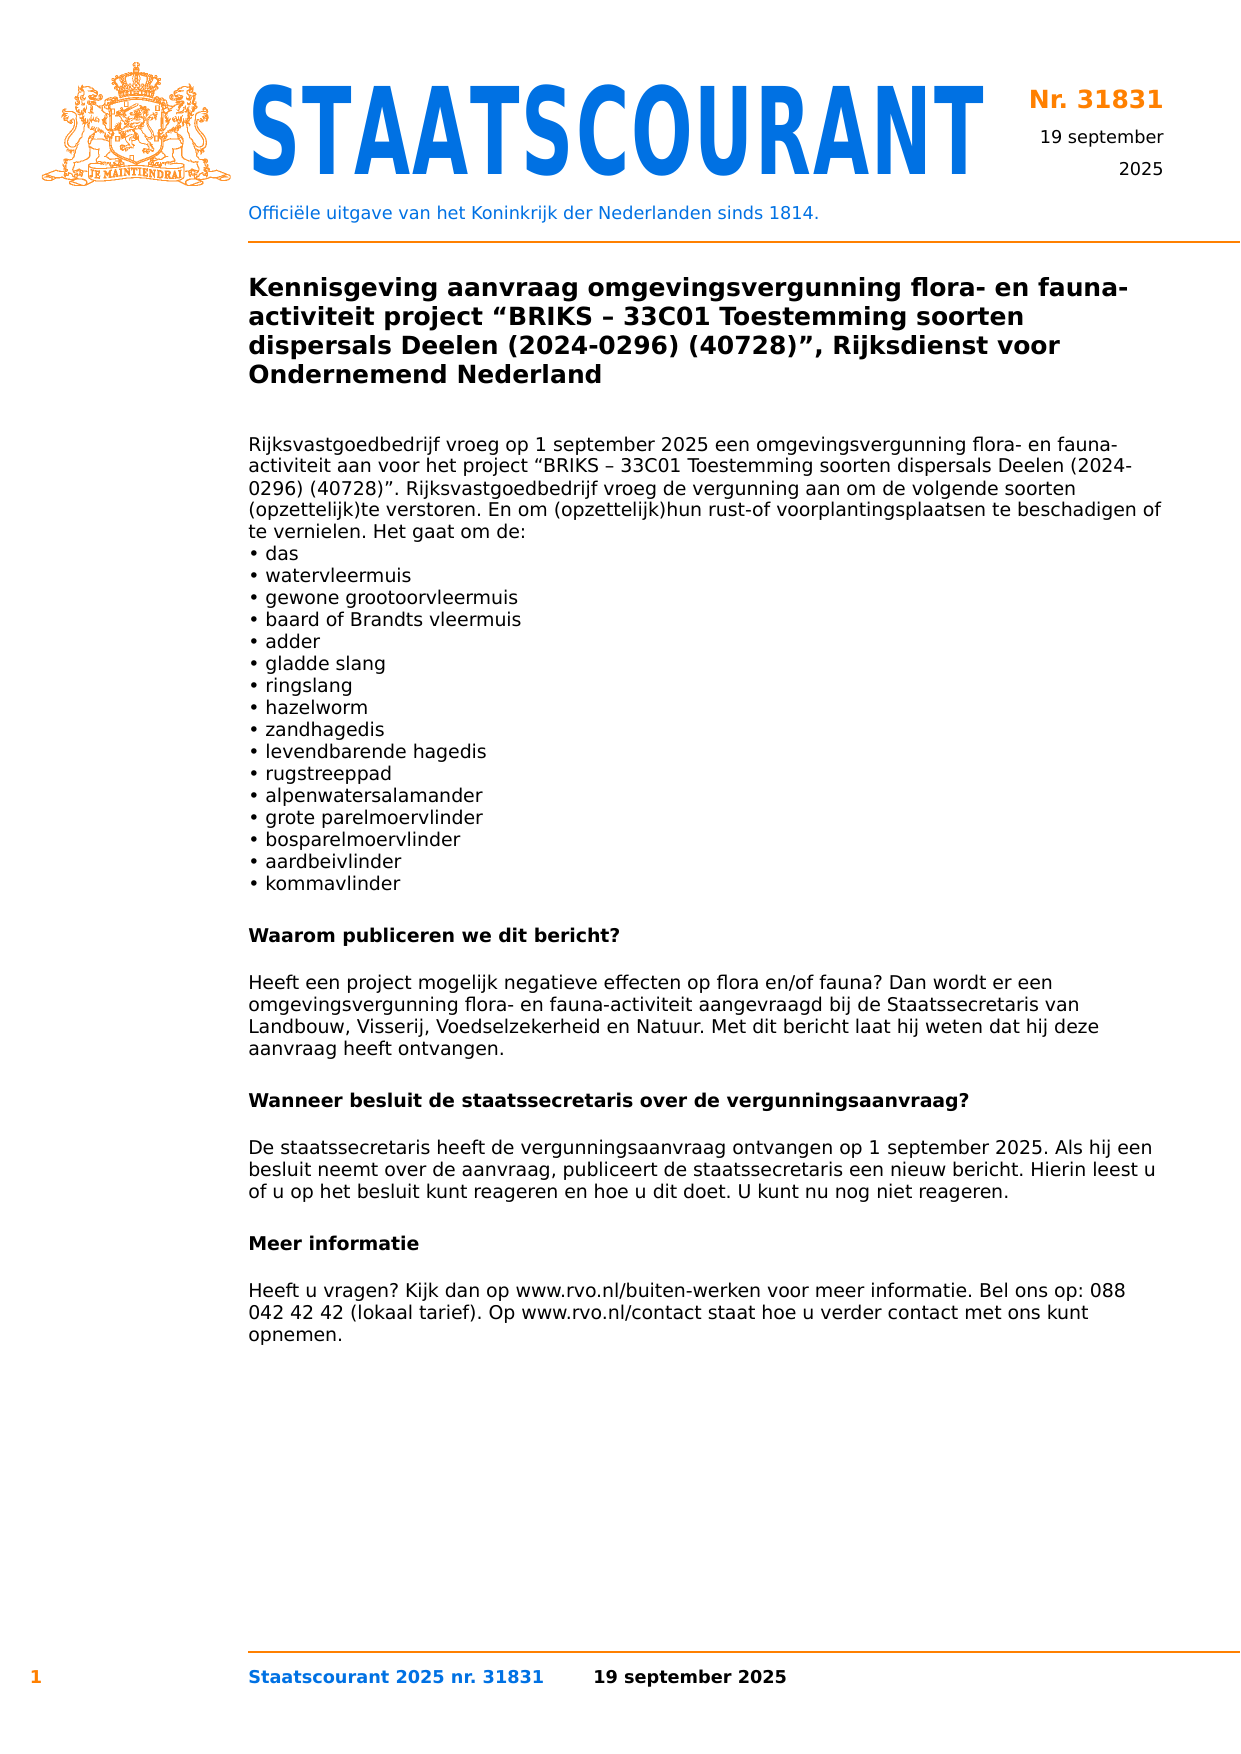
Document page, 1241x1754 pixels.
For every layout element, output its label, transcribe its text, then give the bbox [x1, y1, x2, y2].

text De staatssecretaris heeft de vergunningsaanvraag ontvangen op 1 september 2025. Als hij een besluit neemt over de aanvraag, publiceert de staatssecretaris een nieuw bericht. Hierin leest u of u op het besluit kunt reageren en hoe u dit doet. U kunt nu nog niet reageren. [248, 1137, 1163, 1203]
text • kommavlinder [248, 873, 1163, 895]
table_header STAATSCOURANT [248, 62, 998, 203]
table_cell Officiële uitgave van het Koninkrijk der Nederlanden sinds 1814. [248, 203, 1240, 241]
text Rijksvastgoedbedrijf vroeg op 1 september 2025 een omgevingsvergunning flora- en fauna-activiteit aan voor het project “BRIKS – 33C01 Toestemming soorten dispersals Deelen (2024-0296) (40728)”. Rijksvastgoedbedrijf vroeg de vergunning aan om de volgende soorten (opzettelijk)te verstoren. En om (opzettelijk)hun rust-of voorplantingsplaatsen te beschadigen of te vernielen. Het gaat om de: [248, 433, 1163, 543]
picture [41, 62, 231, 186]
text • watervleermuis [248, 565, 1163, 587]
table_cell 19 september [998, 121, 1240, 153]
text • rugstreeppad [248, 763, 1163, 785]
subtitle Waarom publiceren we dit bericht? [248, 925, 1163, 947]
text Heeft een project mogelijk negatieve effecten op flora en/of fauna? Dan wordt er een omgevingsvergunning flora- en fauna-activiteit aangevraagd bij de Staatssecretaris van Landbouw, Visserij, Voedselzekerheid en Natuur. Met dit bericht laat hij weten dat hij deze aanvraag heeft ontvangen. [248, 972, 1163, 1060]
text • zandhagedis [248, 719, 1163, 741]
text • levendbarende hagedis [248, 741, 1163, 763]
text • bosparelmoervlinder [248, 829, 1163, 851]
text • grote parelmoervlinder [248, 807, 1163, 829]
table_header [25, 62, 248, 241]
text • das [248, 543, 1163, 565]
text • baard of Brandts vleermuis [248, 609, 1163, 631]
text • ringslang [248, 675, 1163, 697]
table_cell 2025 [998, 153, 1240, 203]
text • adder [248, 631, 1163, 653]
subtitle Meer informatie [248, 1233, 1163, 1255]
text Heeft u vragen? Kijk dan op www.rvo.nl/buiten-werken voor meer informatie. Bel ons op: 088 042 42 42 (lokaal tarief). Op www.rvo.nl/contact staat hoe u verder contact met ons kunt opnemen. [248, 1280, 1163, 1346]
subtitle Kennisgeving aanvraag omgevingsvergunning flora- en fauna-activiteit project “BRIKS – 33C01 Toestemming soorten dispersals Deelen (2024-0296) (40728)”, Rijksdienst voor Ondernemend Nederland [248, 273, 1163, 390]
text • gladde slang [248, 653, 1163, 675]
text • aardbeivlinder [248, 851, 1163, 873]
text • gewone grootoorvleermuis [248, 587, 1163, 609]
text • hazelworm [248, 697, 1163, 719]
text • alpenwatersalamander [248, 785, 1163, 807]
table_header Nr. 31831 [998, 62, 1240, 121]
subtitle Wanneer besluit de staatssecretaris over de vergunningsaanvraag? [248, 1090, 1163, 1112]
